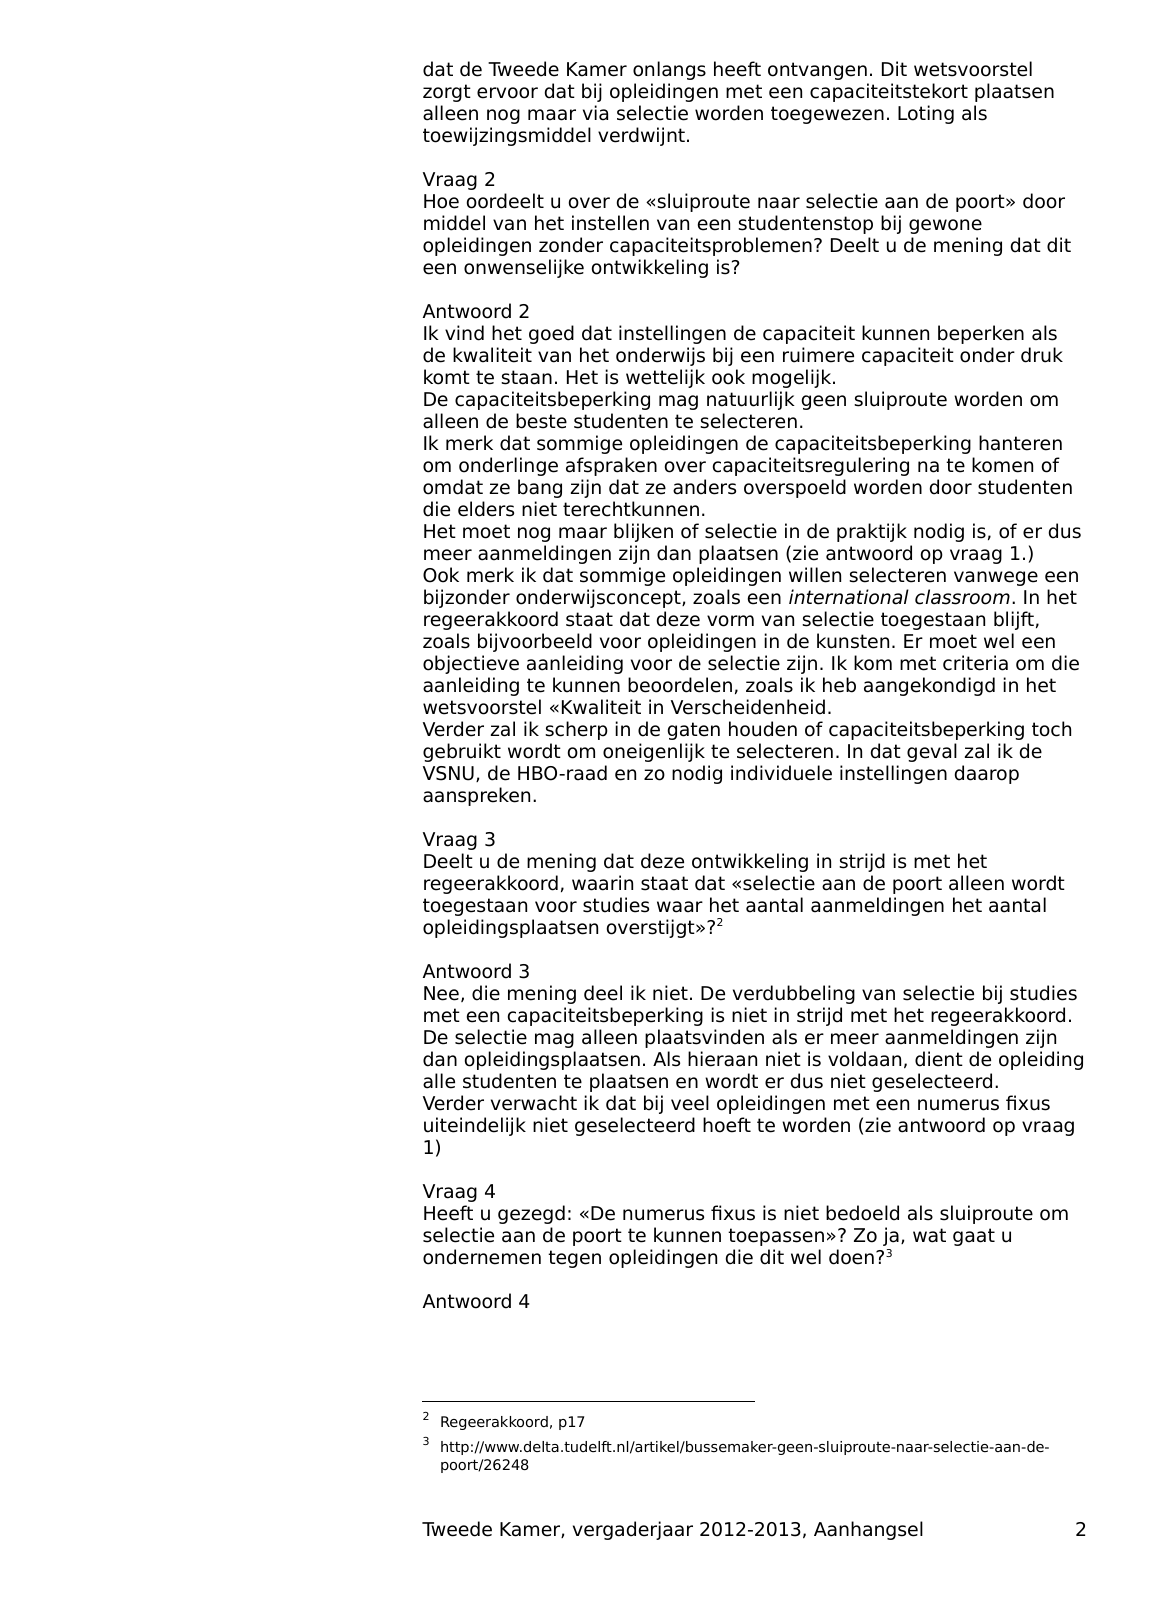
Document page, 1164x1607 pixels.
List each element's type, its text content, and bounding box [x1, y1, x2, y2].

text Nee, die mening deel ik niet. De verdubbeling van selectie bij studies met een capaciteitsbeperking is niet in strijd met het regeerakkoord. De selectie mag alleen plaatsvinden als er meer aanmeldingen zijn dan opleidingsplaatsen. Als hieraan niet is voldaan, dient de opleiding alle studenten te plaatsen en wordt er dus niet geselecteerd. [422, 983, 1087, 1093]
text Antwoord 4 [422, 1291, 1087, 1313]
text Deelt u de mening dat deze ontwikkeling in strijd is met het regeerakkoord, waarin staat dat «selectie aan de poort alleen wordt toegestaan voor studies waar het aantal aanmeldingen het aantal opleidingsplaatsen overstijgt»? [422, 851, 1087, 939]
text Ik vind het goed dat instellingen de capaciteit kunnen beperken als de kwaliteit van het onderwijs bij een ruimere capaciteit onder druk komt te staan. Het is wettelijk ook mogelijk. [422, 323, 1087, 389]
text Verder verwacht ik dat bij veel opleidingen met een numerus fixus uiteindelijk niet geselecteerd hoeft te worden (zie antwoord op vraag 1) [422, 1093, 1087, 1159]
text Antwoord 3 [422, 961, 1087, 983]
text Ik merk dat sommige opleidingen de capaciteitsbeperking hanteren om onderlinge afspraken over capaciteitsregulering na te komen of omdat ze bang zijn dat ze anders overspoeld worden door studenten die elders niet terechtkunnen. [422, 433, 1087, 521]
text De capaciteitsbeperking mag natuurlijk geen sluiproute worden om alleen de beste studenten te selecteren. [422, 389, 1087, 433]
text Vraag 4 [422, 1181, 1087, 1203]
text Vraag 3 [422, 829, 1087, 851]
text dat de Tweede Kamer onlangs heeft ontvangen. Dit wetsvoorstel zorgt ervoor dat bij opleidingen met een capaciteitstekort plaatsen alleen nog maar via selectie worden toegewezen. Loting als toewijzingsmiddel verdwijnt. [422, 59, 1087, 147]
text Het moet nog maar blijken of selectie in de praktijk nodig is, of er dus meer aanmeldingen zijn dan plaatsen (zie antwoord op vraag 1.) [422, 521, 1087, 565]
text Heeft u gezegd: «De numerus fixus is niet bedoeld als sluiproute om selectie aan de poort te kunnen toepassen»? Zo ja, wat gaat u ondernemen tegen opleidingen die dit wel doen? [422, 1203, 1087, 1269]
text http://www.delta.tudelft.nl/artikel/bussemaker-geen-sluiproute-naar-selectie-aan-de-poort/26248 [422, 1435, 1087, 1474]
text Ook merk ik dat sommige opleidingen willen selecteren vanwege een bijzonder onderwijsconcept, zoals een international classroom. In het regeerakkoord staat dat deze vorm van selectie toegestaan blijft, zoals bijvoorbeeld voor opleidingen in de kunsten. Er moet wel een objectieve aanleiding voor de selectie zijn. Ik kom met criteria om die aanleiding te kunnen beoordelen, zoals ik heb aangekondigd in het wetsvoorstel «Kwaliteit in Verscheidenheid. [422, 565, 1087, 719]
text Regeerakkoord, p17 [422, 1410, 1087, 1432]
text Verder zal ik scherp in de gaten houden of capaciteitsbeperking toch gebruikt wordt om oneigenlijk te selecteren. In dat geval zal ik de VSNU, de HBO-raad en zo nodig individuele instellingen daarop aanspreken. [422, 719, 1087, 807]
text Antwoord 2 [422, 301, 1087, 323]
text Hoe oordeelt u over de «sluiproute naar selectie aan de poort» door middel van het instellen van een studentenstop bij gewone opleidingen zonder capaciteitsproblemen? Deelt u de mening dat dit een onwenselijke ontwikkeling is? [422, 191, 1087, 279]
text Vraag 2 [422, 169, 1087, 191]
